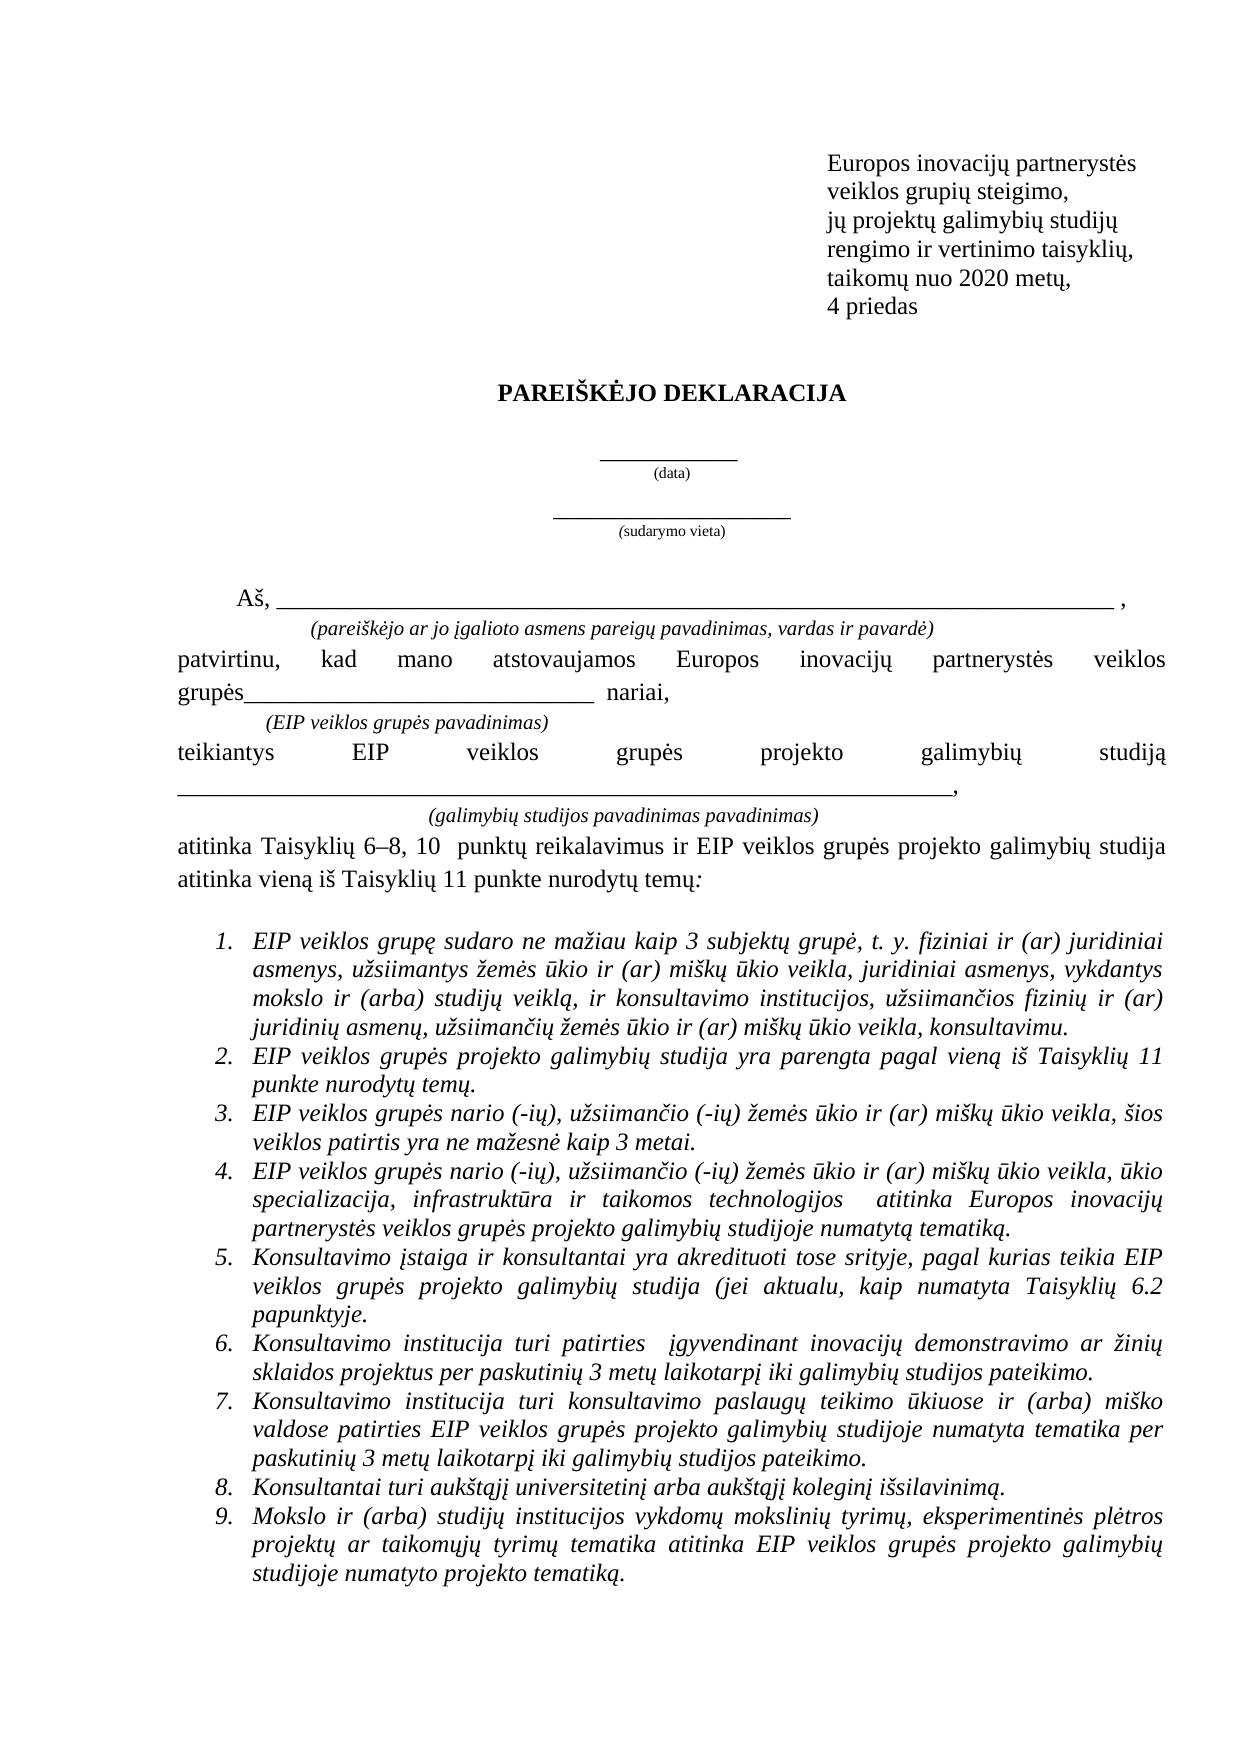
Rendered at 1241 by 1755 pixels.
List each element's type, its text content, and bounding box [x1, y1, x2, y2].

text jų projektų galimybių studijų [827, 205, 1167, 234]
text 4 priedas [827, 291, 1167, 320]
text (pareiškėjo ar jo įgalioto asmens pareigų pavadinimas, vardas ir pavardė) [277, 616, 1167, 640]
text 5. Konsultavimo įstaiga ir konsultantai yra akredituoti tose srityje, pagal kurias teikia EIP veiklos grupės projekto galimybių studija (jei aktualu, kaip numatyta Taisyklių 6.2 papunktyje. [215, 1242, 1167, 1328]
text atitinka Taisyklių 6–8, 10 punktų reikalavimus ir EIP veiklos grupės projekto galimybių studija atitinka vieną iš Taisyklių 11 punkte nurodytų temų: [177, 831, 1167, 893]
text patvirtinu, kad mano atstovaujamos Europos inovacijų partnerystės veiklos grupės____________________________ nariai, [177, 644, 1167, 706]
text ___________________ [177, 493, 1167, 521]
text Europos inovacijų partnerystės [827, 148, 1167, 176]
text (EIP veiklos grupės pavadinimas) [177, 710, 1167, 734]
text 3. EIP veiklos grupės nario (-ių), užsiimančio (-ių) žemės ūkio ir (ar) miškų ūkio veikla, šios veiklos patirtis yra ne mažesnė kaip 3 metai. [215, 1098, 1167, 1156]
text ___________ [177, 435, 1167, 464]
text (galimybių studijos pavadinimas pavadinimas) [390, 803, 1167, 827]
text 8. Konsultantai turi aukštąjį universitetinį arba aukštąjį koleginį išsilavinimą. [215, 1472, 1167, 1501]
text Aš, ___________________________________________________________________ , [177, 583, 1167, 612]
text 6. Konsultavimo institucija turi patirties įgyvendinant inovacijų demonstravimo ar žinių sklaidos projektus per paskutinių 3 metų laikotarpį iki galimybių studijos pateikimo. [215, 1328, 1167, 1386]
text rengimo ir vertinimo taisyklių, [827, 234, 1167, 263]
text 1. EIP veiklos grupę sudaro ne mažiau kaip 3 subjektų grupė, t. y. fiziniai ir (ar) juridiniai asmenys, užsiimantys žemės ūkio ir (ar) miškų ūkio veikla, juridiniai asmenys, vykdantys mokslo ir (arba) studijų veiklą, ir konsultavimo institucijos, užsiimančios fizinių ir (ar) juridinių asmenų, užsiimančių žemės ūkio ir (ar) miškų ūkio veikla, konsultavimu. [215, 926, 1167, 1041]
text taikomų nuo 2020 metų, [827, 263, 1167, 291]
text 2. EIP veiklos grupės projekto galimybių studija yra parengta pagal vieną iš Taisyklių 11 punkte nurodytų temų. [215, 1041, 1167, 1098]
text 9. Mokslo ir (arba) studijų institucijos vykdomų mokslinių tyrimų, eksperimentinės plėtros projektų ar taikomųjų tyrimų tematika atitinka EIP veiklos grupės projekto galimybių studijoje numatyto projekto tematiką. [215, 1501, 1167, 1587]
text teikiantys EIP veiklos grupės projekto galimybių studiją ______________________________________________________________, [177, 737, 1167, 799]
text (data) [177, 464, 1167, 493]
text 4. EIP veiklos grupės nario (-ių), užsiimančio (-ių) žemės ūkio ir (ar) miškų ūkio veikla, ūkio specializacija, infrastruktūra ir taikomos technologijos atitinka Europos inovacijų partnerystės veiklos grupės projekto galimybių studijoje numatytą tematiką. [215, 1156, 1167, 1242]
text veiklos grupių steigimo, [827, 176, 1167, 205]
text 7. Konsultavimo institucija turi konsultavimo paslaugų teikimo ūkiuose ir (arba) miško valdose patirties EIP veiklos grupės projekto galimybių studijoje numatyta tematika per paskutinių 3 metų laikotarpį iki galimybių studijos pateikimo. [215, 1386, 1167, 1472]
text PAREIŠKĖJO DEKLARACIJA [177, 378, 1167, 406]
text (sudarymo vieta) [177, 521, 1167, 550]
